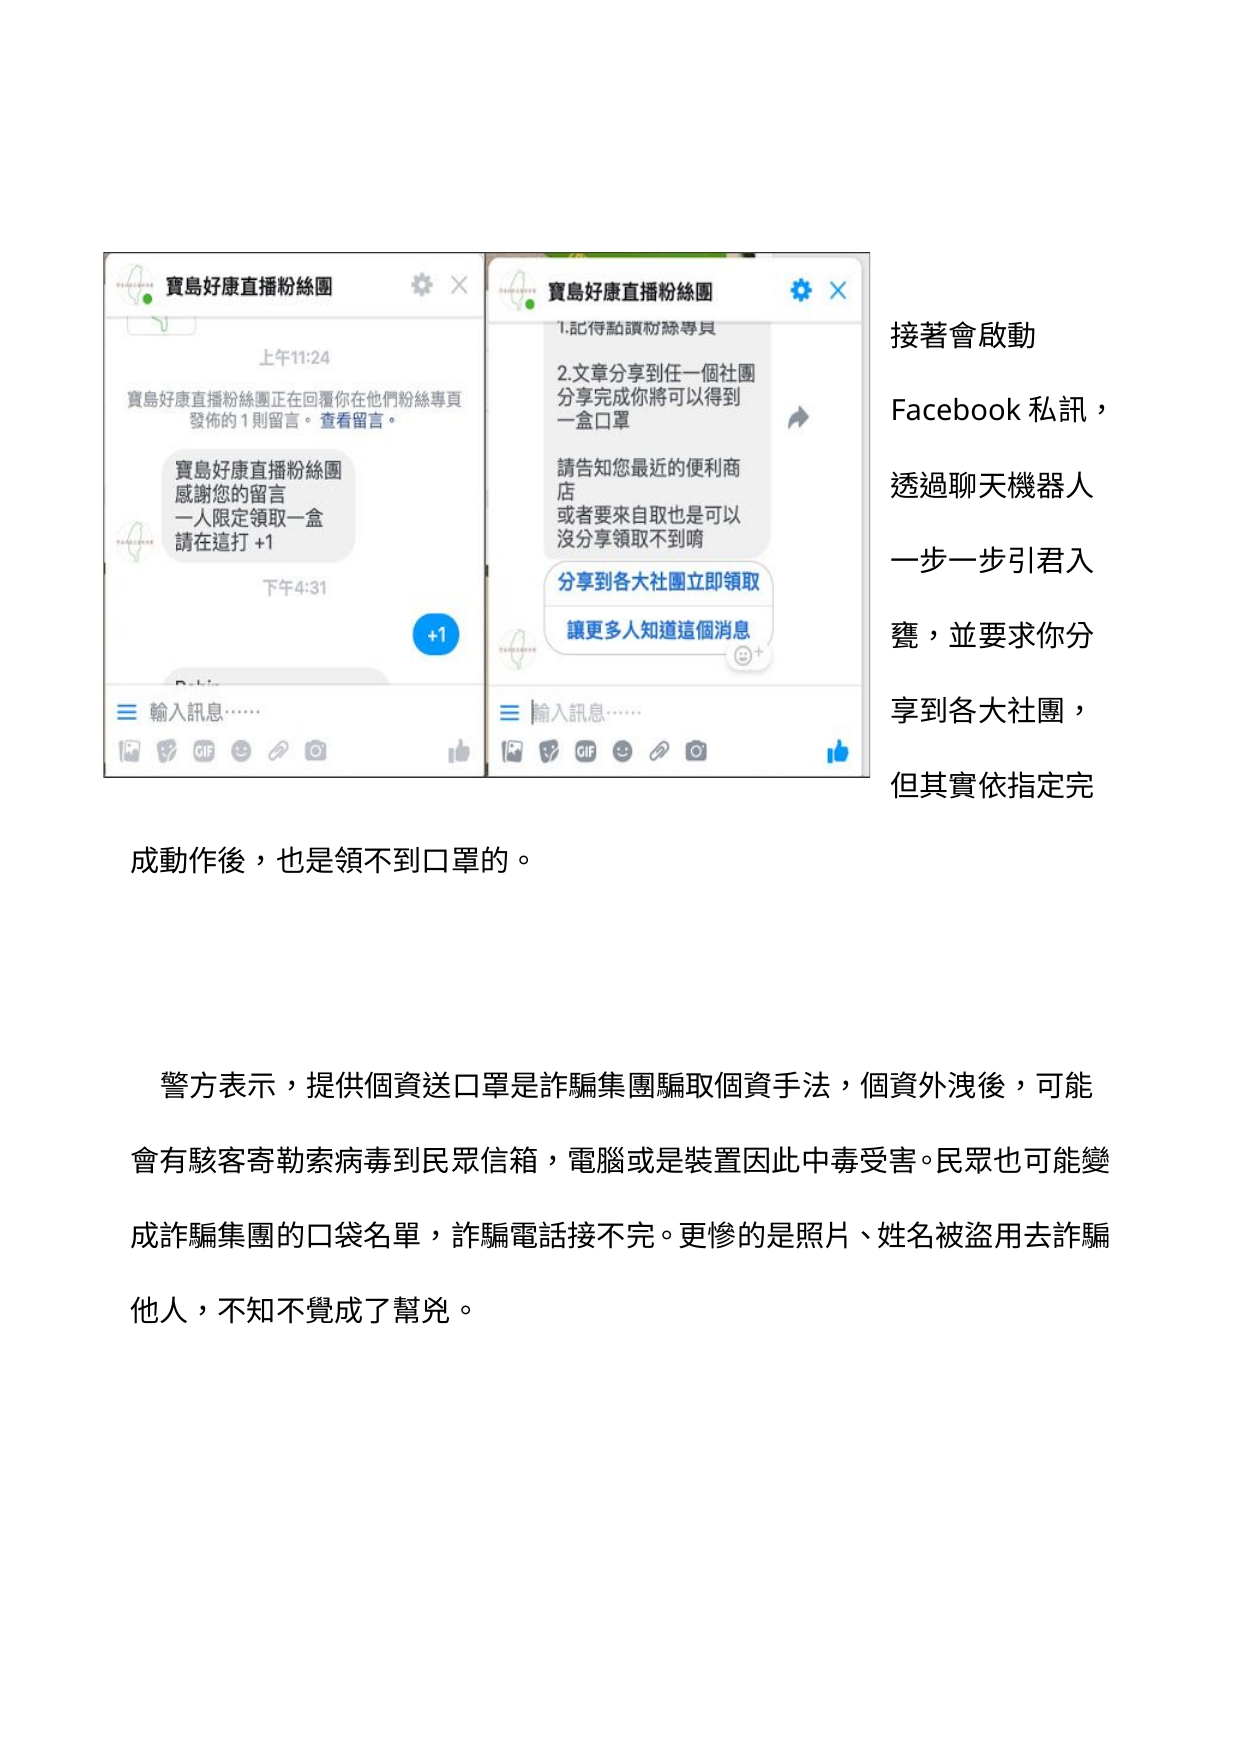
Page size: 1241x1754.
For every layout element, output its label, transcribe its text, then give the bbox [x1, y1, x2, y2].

picture [103, 252, 871, 778]
text 接著會啟動Facebook 私訊，透過聊天機器人 一步一步引君入甕，並要求你分享到各大社團，但其實依指定完成動作後，也是領不到口罩的。 [130, 296, 1110, 896]
text 警方表示，提供個資送口罩是詐騙集團騙取個資手法，個資外洩後，可能會有駭客寄勒索病毒到民眾信箱，電腦或是裝置因此中毒受害。民眾也可能變成詐騙集團的口袋名單，詐騙電話接不完。更慘的是照片、姓名被盜用去詐騙他人，不知不覺成了幫兇。 [130, 1046, 1110, 1346]
